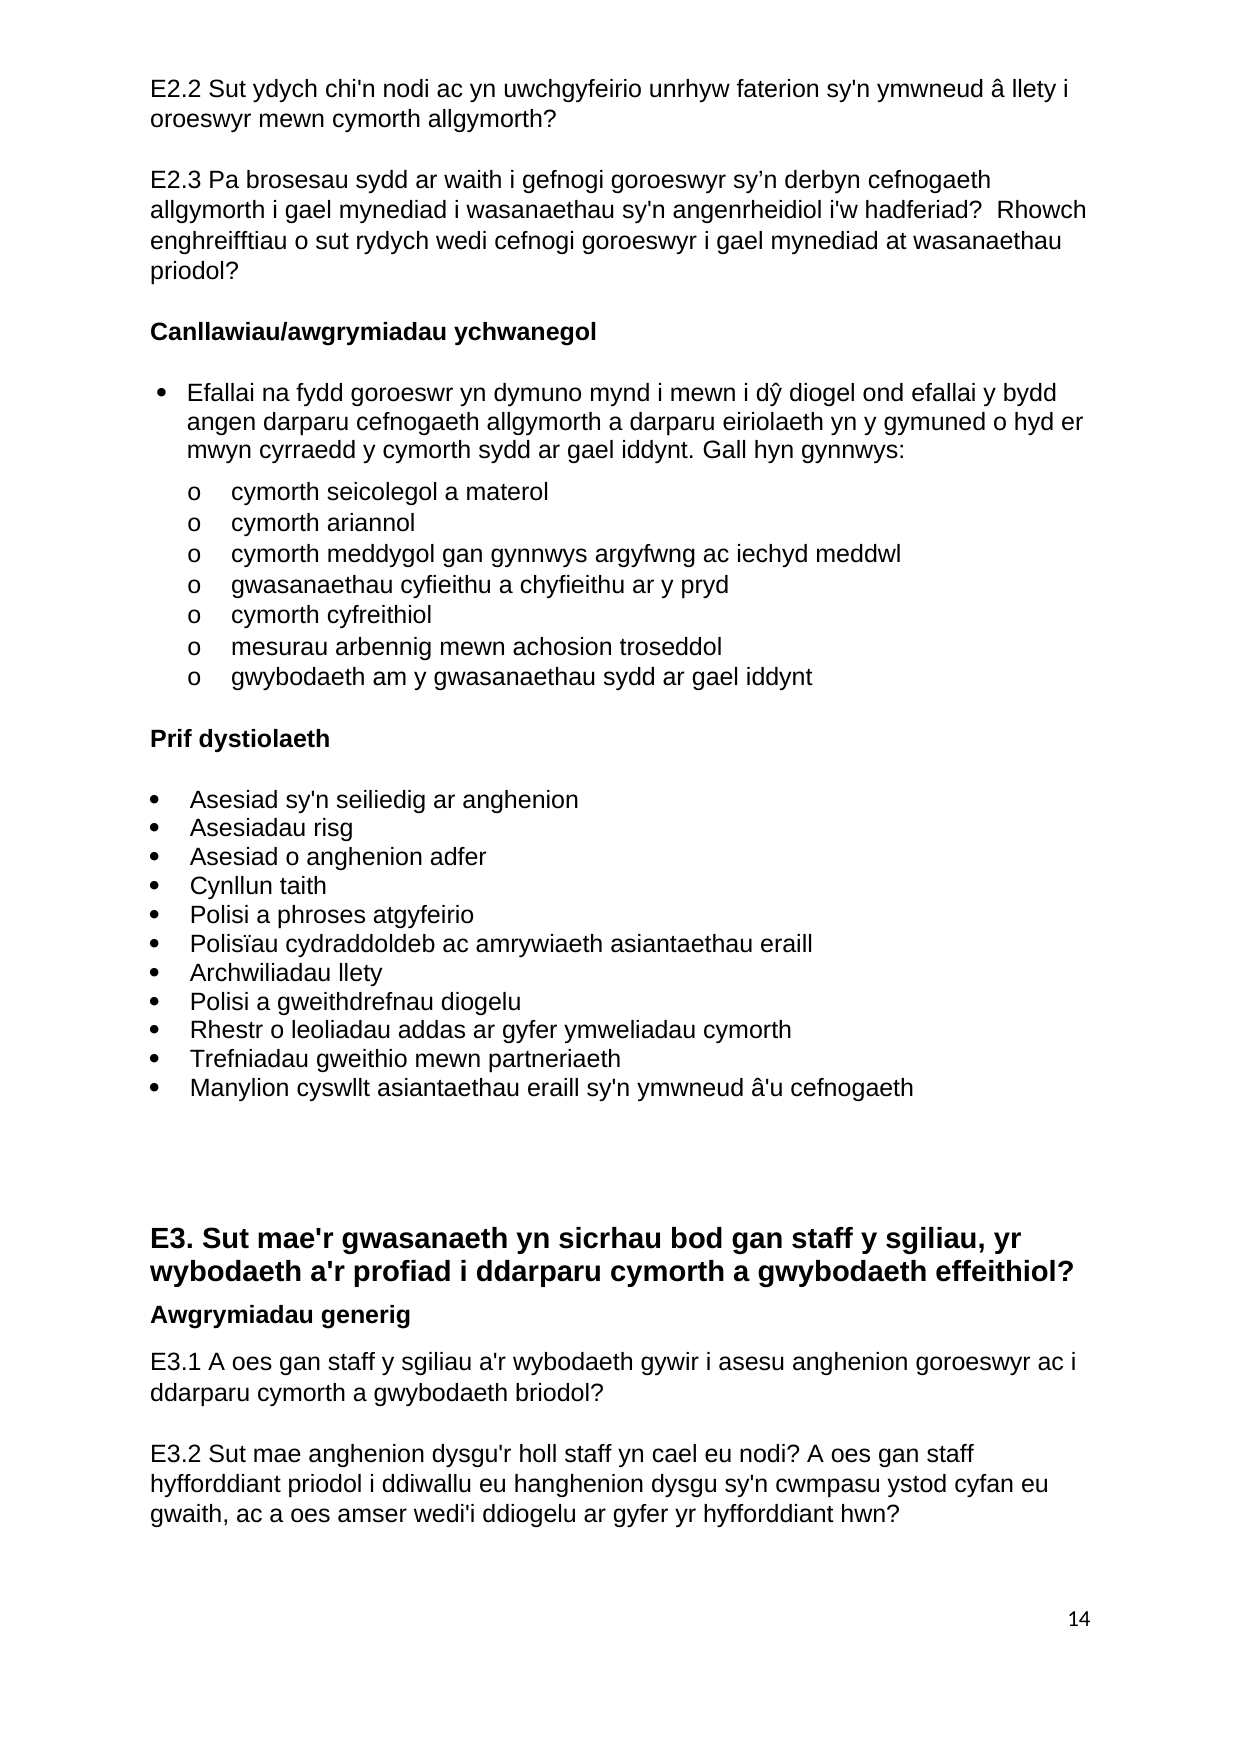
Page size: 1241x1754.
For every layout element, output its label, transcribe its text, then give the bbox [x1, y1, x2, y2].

text E3.1 A oes gan staff y sgiliau a'r wybodaeth gywir i asesu anghenion goroeswyr ac i ddarparu cymorth a gwybodaeth briodol? [150, 1347, 1090, 1407]
list Manylion cyswllt asiantaethau eraill sy'n ymwneud â'u cefnogaeth [150, 1073, 1090, 1102]
list cymorth meddygol gan gynnwys argyfwng ac iechyd meddwl [187, 539, 1090, 569]
text Awgrymiadau generig [150, 1300, 1090, 1329]
list cymorth ariannol [187, 508, 1090, 539]
list Cynllun taith [150, 871, 1090, 900]
list Polisi a phroses atgyfeirio [150, 900, 1090, 929]
list gwasanaethau cyfieithu a chyfieithu ar y pryd [187, 569, 1090, 601]
text Prif dystiolaeth [150, 724, 1090, 752]
subtitle E3. Sut mae'r gwasanaeth yn sicrhau bod gan staff y sgiliau, yr wybodaeth a'r profiad i ddarparu cymorth a gwybodaeth effeithiol? [150, 1221, 1090, 1288]
text E3.2 Sut mae anghenion dysgu'r holl staff yn cael eu nodi? A oes gan staff hyfforddiant priodol i ddiwallu eu hanghenion dysgu sy'n cwmpasu ystod cyfan eu gwaith, ac a oes amser wedi'i ddiogelu ar gyfer yr hyfforddiant hwn? [150, 1439, 1090, 1528]
list Polisïau cydraddoldeb ac amrywiaeth asiantaethau eraill [150, 929, 1090, 958]
list Asesiadau risg [150, 813, 1090, 842]
list cymorth cyfreithiol [187, 601, 1090, 631]
text Canllawiau/awgrymiadau ychwanegol [150, 317, 1090, 346]
list Asesiad o anghenion adfer [150, 842, 1090, 871]
list Polisi a gweithdrefnau diogelu [150, 987, 1090, 1015]
text E2.3 Pa brosesau sydd ar waith i gefnogi goroeswyr sy’n derbyn cefnogaeth allgymorth i gael mynediad i wasanaethau sy'n angenrheidiol i'w hadferiad? Rhowch enghreifftiau o sut rydych wedi cefnogi goroeswyr i gael mynediad at wasanaethau priodol? [150, 165, 1090, 285]
list mesurau arbennig mewn achosion troseddol [187, 631, 1090, 662]
list cymorth seicolegol a materol [187, 477, 1090, 508]
list gwybodaeth am y gwasanaethau sydd ar gael iddynt [187, 662, 1090, 693]
list Asesiad sy'n seiliedig ar anghenion [150, 784, 1090, 813]
list Rhestr o leoliadau addas ar gyfer ymweliadau cymorth [150, 1015, 1090, 1044]
list Archwiliadau llety [150, 958, 1090, 987]
list Trefniadau gweithio mewn partneriaeth [150, 1044, 1090, 1073]
list Efallai na fydd goroeswr yn dymuno mynd i mewn i dŷ diogel ond efallai y bydd angen darparu cefnogaeth allgymorth a darparu eiriolaeth yn y gymuned o hyd er mwyn cyrraedd y cymorth sydd ar gael iddynt. Gall hyn gynnwys: [157, 378, 1090, 464]
text E2.2 Sut ydych chi'n nodi ac yn uwchgyfeirio unrhyw faterion sy'n ymwneud â llety i oroeswyr mewn cymorth allgymorth? [150, 74, 1090, 133]
